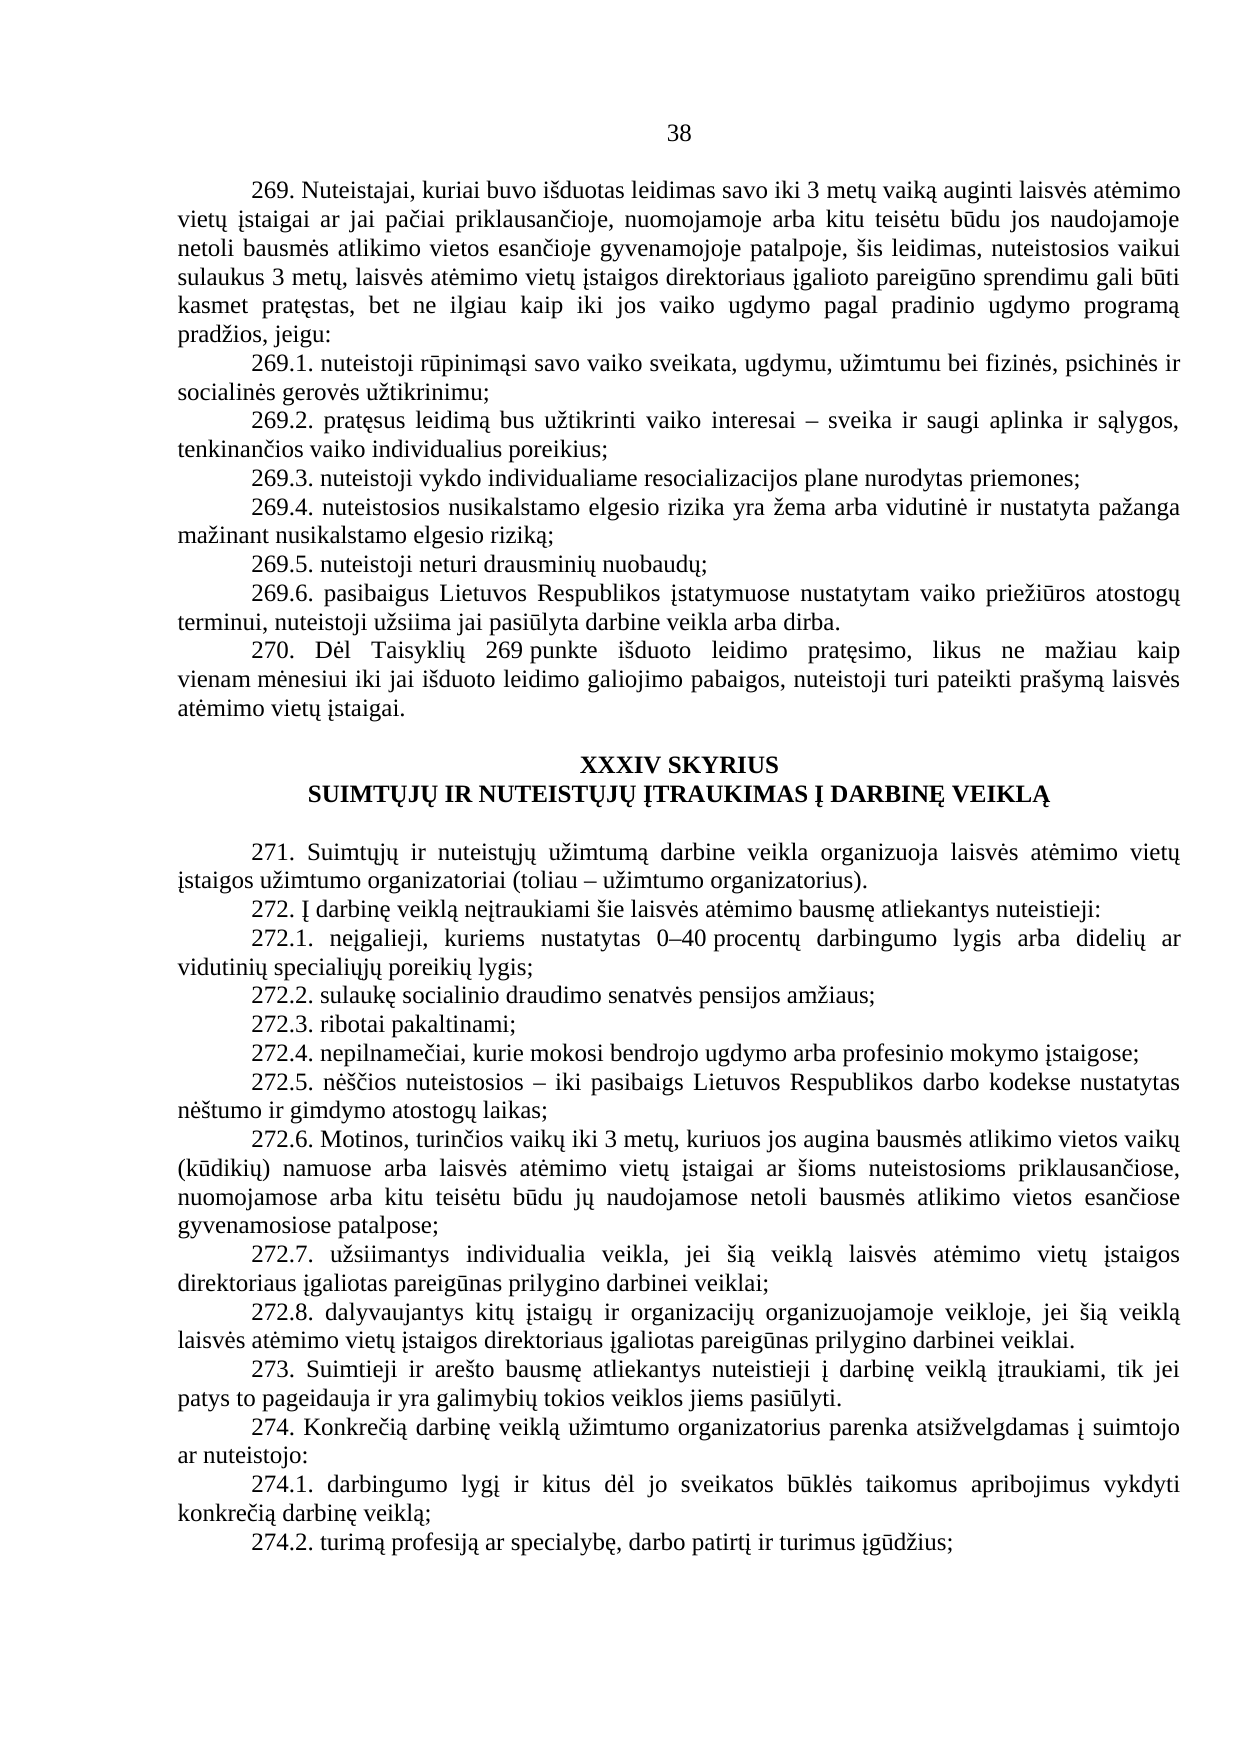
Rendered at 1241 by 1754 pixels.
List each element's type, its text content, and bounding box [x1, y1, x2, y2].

text 269.4. nuteistosios nusikalstamo elgesio rizika yra žema arba vidutinė ir nustatyta pažanga mažinant nusikalstamo elgesio riziką; [177, 492, 1181, 549]
text 272.2. sulaukę socialinio draudimo senatvės pensijos amžiaus; [177, 981, 1181, 1009]
text SUIMTŲJŲ IR NUTEISTŲJŲ ĮTRAUKIMAS Į DARBINĘ VEIKLĄ [177, 779, 1181, 808]
text 269.5. nuteistoji neturi drausminių nuobaudų; [177, 549, 1181, 578]
text 272.4. nepilnamečiai, kurie mokosi bendrojo ugdymo arba profesinio mokymo įstaigose; [177, 1038, 1181, 1067]
text 272.1. neįgalieji, kuriems nustatytas 0–40 procentų darbingumo lygis arba didelių ar vidutinių specialiųjų poreikių lygis; [177, 923, 1181, 981]
text 269.6. pasibaigus Lietuvos Respublikos įstatymuose nustatytam vaiko priežiūros atostogų terminui, nuteistoji užsiima jai pasiūlyta darbine veikla arba dirba. [177, 578, 1181, 636]
text XXXIV SKYRIUS [177, 751, 1181, 779]
text 271. Suimtųjų ir nuteistųjų užimtumą darbine veikla organizuoja laisvės atėmimo vietų įstaigos užimtumo organizatoriai (toliau – užimtumo organizatorius). [177, 837, 1181, 894]
text 272.7. užsiimantys individualia veikla, jei šią veiklą laisvės atėmimo vietų įstaigos direktoriaus įgaliotas pareigūnas prilygino darbinei veiklai; [177, 1239, 1181, 1297]
text 274.1. darbingumo lygį ir kitus dėl jo sveikatos būklės taikomus apribojimus vykdyti konkrečią darbinę veiklą; [177, 1469, 1181, 1527]
text 269.1. nuteistoji rūpinimąsi savo vaiko sveikata, ugdymu, užimtumu bei fizinės, psichinės ir socialinės gerovės užtikrinimu; [177, 348, 1181, 406]
text 270. Dėl Taisyklių 269 punkte išduoto leidimo pratęsimo, likus ne mažiau kaip vienam mėnesiui iki jai išduoto leidimo galiojimo pabaigos, nuteistoji turi pateikti prašymą laisvės atėmimo vietų įstaigai. [177, 636, 1181, 722]
text 272.5. nėščios nuteistosios – iki pasibaigs Lietuvos Respublikos darbo kodekse nustatytas nėštumo ir gimdymo atostogų laikas; [177, 1067, 1181, 1124]
text 269. Nuteistajai, kuriai buvo išduotas leidimas savo iki 3 metų vaiką auginti laisvės atėmimo vietų įstaigai ar jai pačiai priklausančioje, nuomojamoje arba kitu teisėtu būdu jos naudojamoje netoli bausmės atlikimo vietos esančioje gyvenamojoje patalpoje, šis leidimas, nuteistosios vaikui sulaukus 3 metų, laisvės atėmimo vietų įstaigos direktoriaus įgalioto pareigūno sprendimu gali būti kasmet pratęstas, bet ne ilgiau kaip iki jos vaiko ugdymo pagal pradinio ugdymo programą pradžios, jeigu: [177, 176, 1181, 348]
text 272.6. Motinos, turinčios vaikų iki 3 metų, kuriuos jos augina bausmės atlikimo vietos vaikų (kūdikių) namuose arba laisvės atėmimo vietų įstaigai ar šioms nuteistosioms priklausančiose, nuomojamose arba kitu teisėtu būdu jų naudojamose netoli bausmės atlikimo vietos esančiose gyvenamosiose patalpose; [177, 1124, 1181, 1239]
text 272.8. dalyvaujantys kitų įstaigų ir organizacijų organizuojamoje veikloje, jei šią veiklą laisvės atėmimo vietų įstaigos direktoriaus įgaliotas pareigūnas prilygino darbinei veiklai. [177, 1297, 1181, 1354]
text 272. Į darbinę veiklą neįtraukiami šie laisvės atėmimo bausmę atliekantys nuteistieji: [177, 894, 1181, 923]
text 274.2. turimą profesiją ar specialybę, darbo patirtį ir turimus įgūdžius; [177, 1527, 1181, 1556]
text 269.2. pratęsus leidimą bus užtikrinti vaiko interesai – sveika ir saugi aplinka ir sąlygos, tenkinančios vaiko individualius poreikius; [177, 406, 1181, 463]
text 273. Suimtieji ir arešto bausmę atliekantys nuteistieji į darbinę veiklą įtraukiami, tik jei patys to pageidauja ir yra galimybių tokios veiklos jiems pasiūlyti. [177, 1354, 1181, 1412]
text 274. Konkrečią darbinę veiklą užimtumo organizatorius parenka atsižvelgdamas į suimtojo ar nuteistojo: [177, 1412, 1181, 1469]
text 269.3. nuteistoji vykdo individualiame resocializacijos plane nurodytas priemones; [177, 463, 1181, 492]
text 272.3. ribotai pakaltinami; [177, 1009, 1181, 1038]
